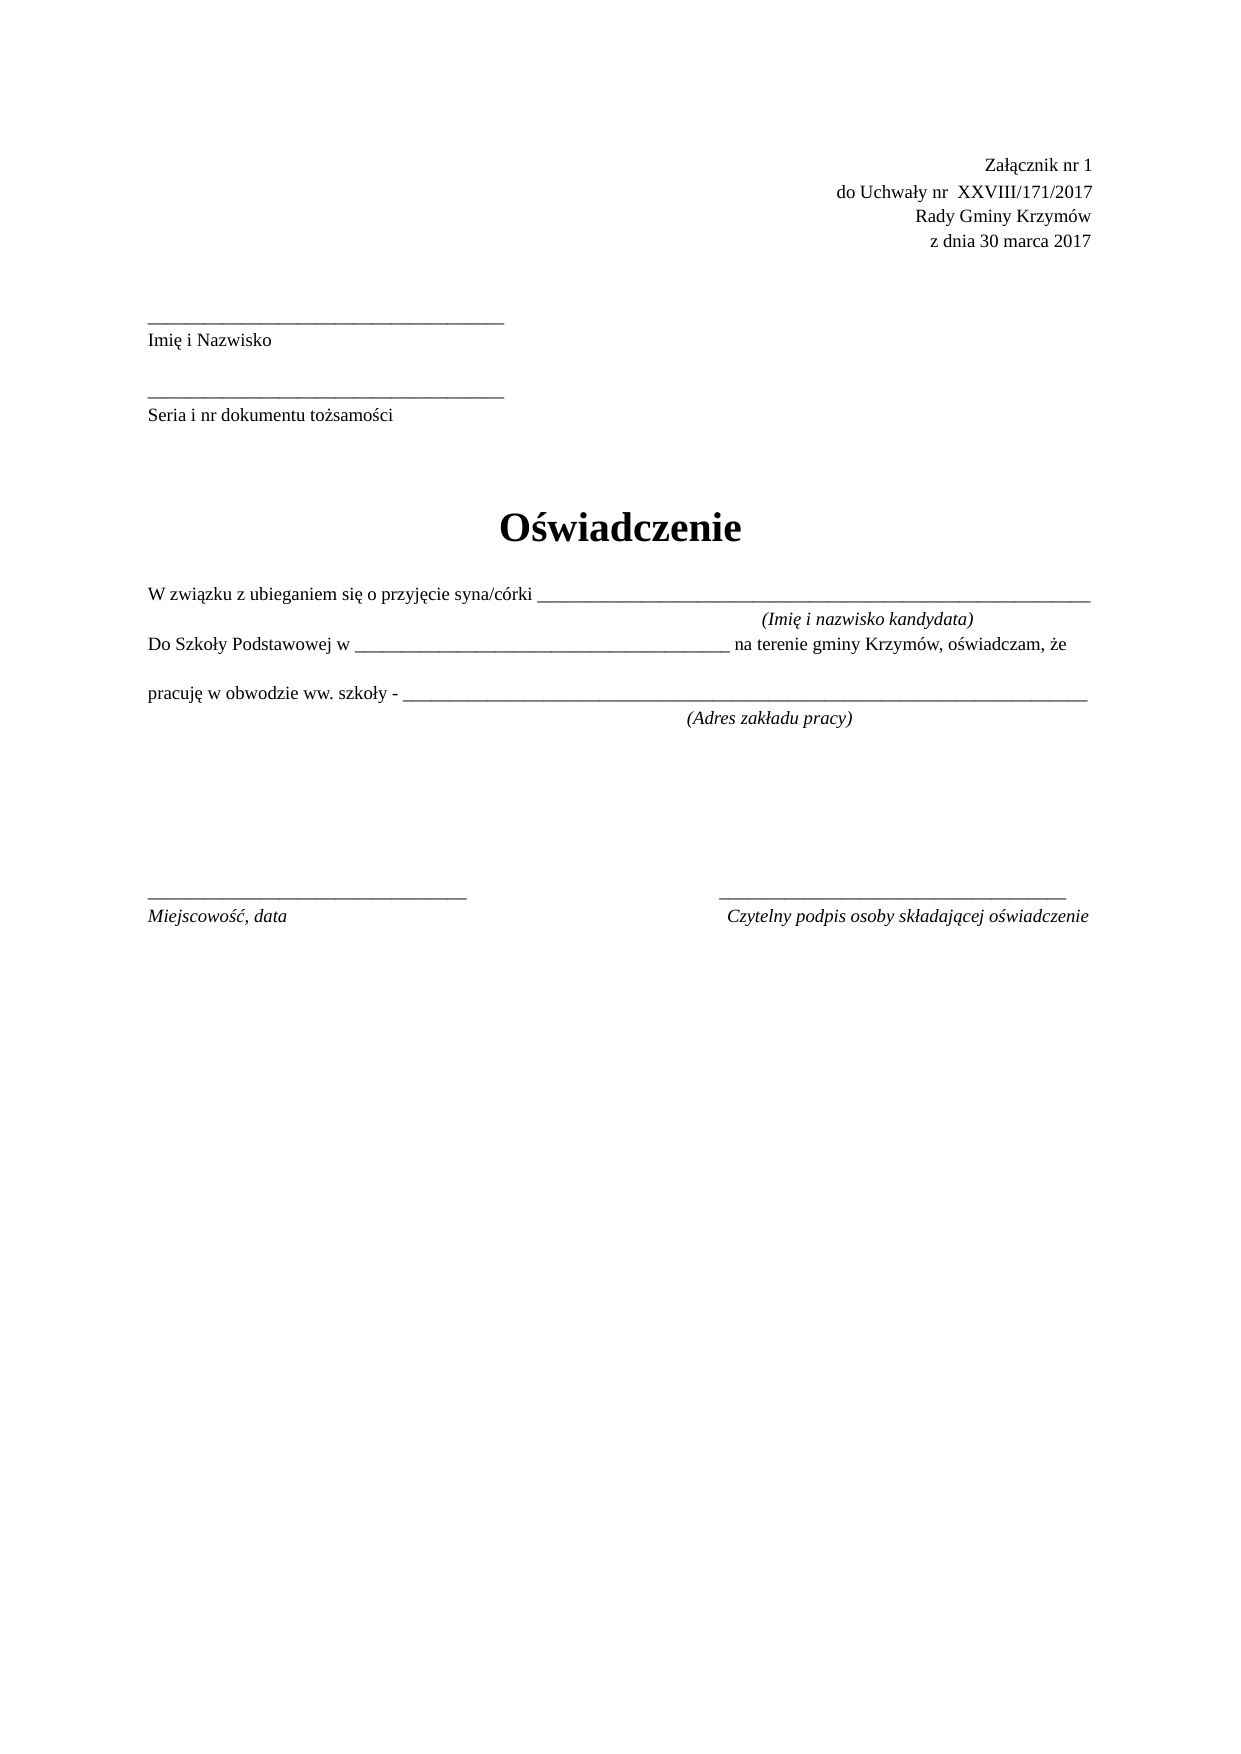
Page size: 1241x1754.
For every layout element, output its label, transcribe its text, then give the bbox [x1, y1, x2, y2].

text Miejscowość, data Czytelny podpis osoby składającej oświadczenie [148, 905, 1093, 927]
text __________________________________ _____________________________________ [148, 880, 1093, 902]
text Rady Gminy Krzymów [148, 205, 1093, 227]
text Oświadczenie [148, 503, 1093, 551]
text pracuję w obwodzie ww. szkoły - _________________________________________________________________________ [148, 682, 1093, 703]
text ______________________________________ [148, 379, 1093, 401]
text Załącznik nr 1 [148, 148, 1093, 176]
text z dnia 30 marca 2017 [148, 230, 1093, 252]
text (Adres zakładu pracy) [148, 707, 1093, 728]
text Do Szkoły Podstawowej w ________________________________________ na terenie gminy Krzymów, oświadczam, że [148, 632, 1093, 654]
text Imię i Nazwisko [148, 329, 1093, 351]
text (Imię i nazwisko kandydata) [148, 608, 1093, 629]
text Seria i nr dokumentu tożsamości [148, 404, 1093, 425]
text ______________________________________ [148, 304, 1093, 326]
text do Uchwały nr XXVIII/171/2017 [148, 181, 1093, 202]
text W związku z ubieganiem się o przyjęcie syna/córki ___________________________________________________________ [148, 583, 1093, 604]
